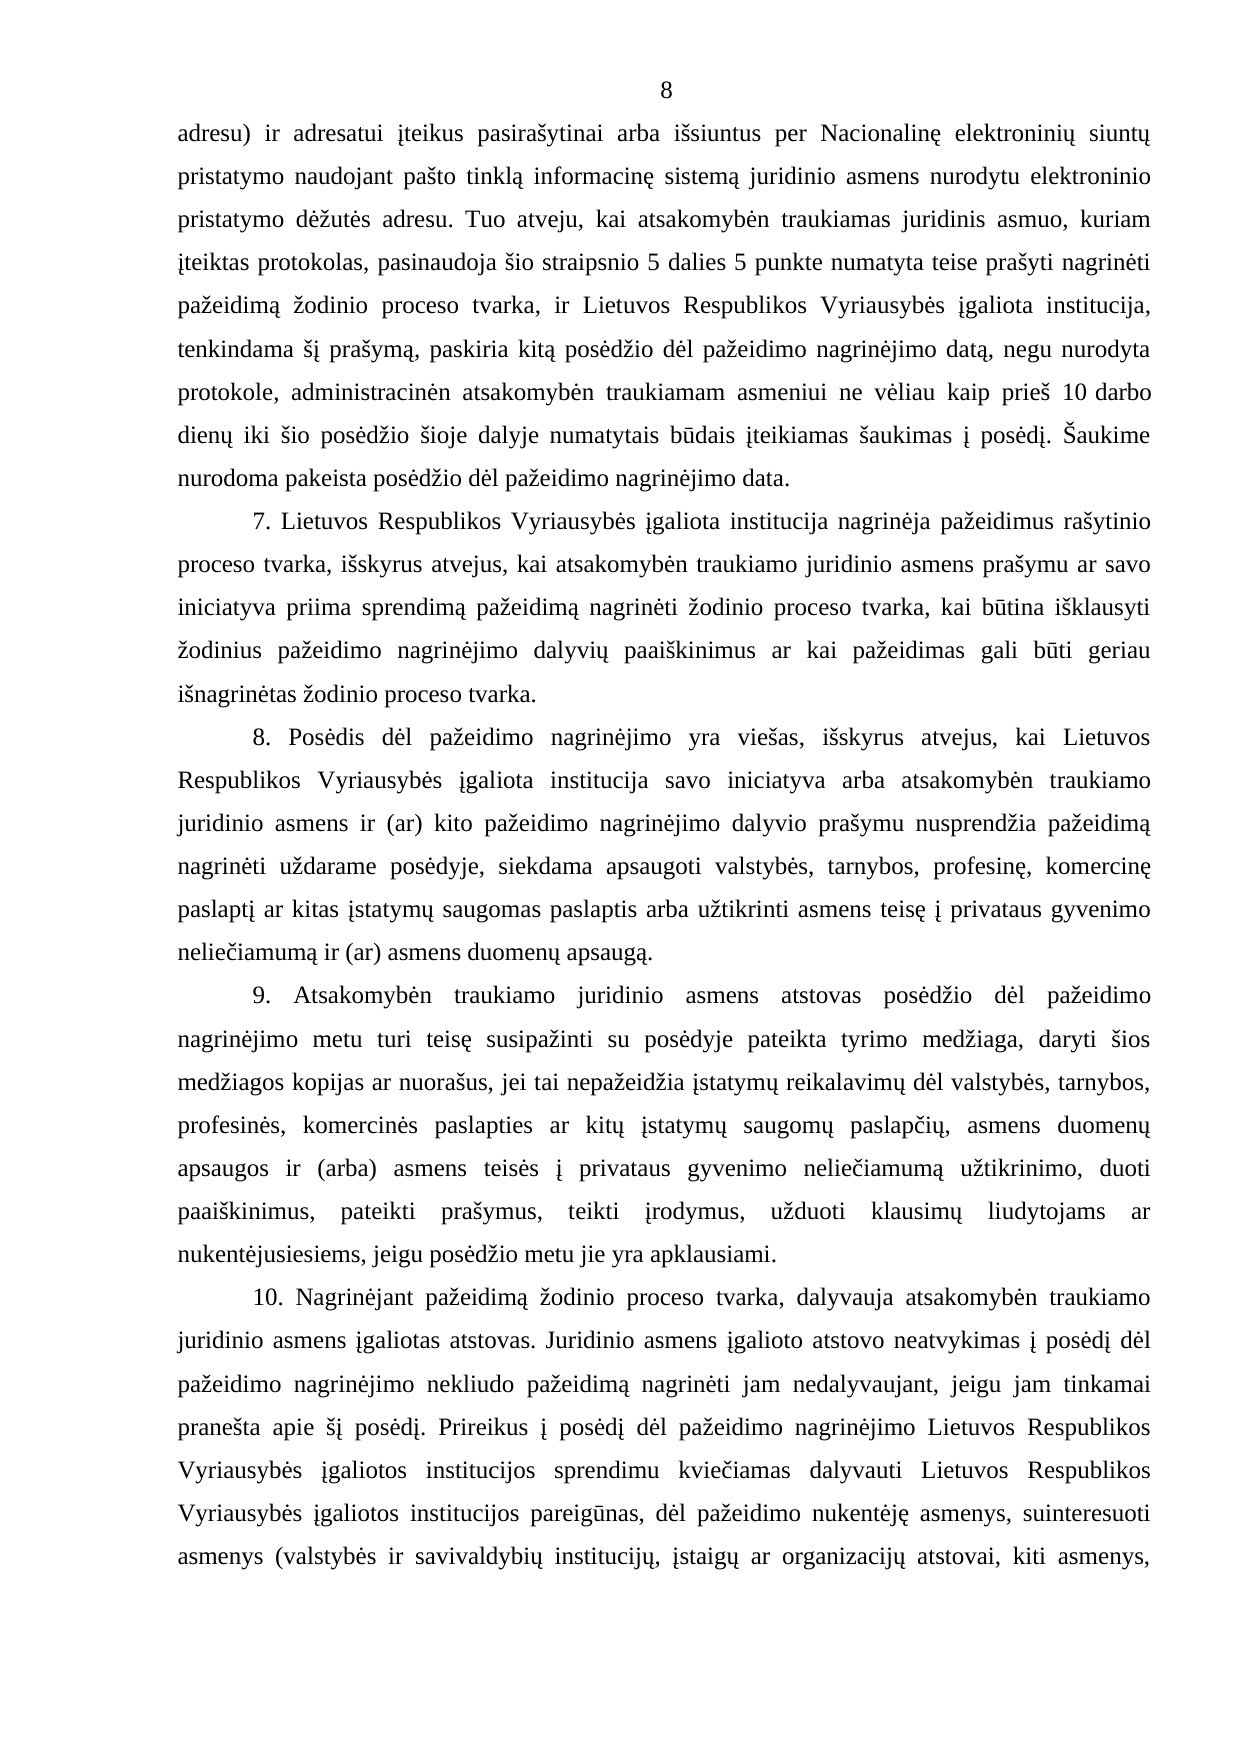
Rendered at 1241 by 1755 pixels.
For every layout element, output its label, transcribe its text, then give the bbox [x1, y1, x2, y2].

text 10. Nagrinėjant pažeidimą žodinio proceso tvarka, dalyvauja atsakomybėn traukiamo juridinio asmens įgaliotas atstovas. Juridinio asmens įgalioto atstovo neatvykimas į posėdį dėl pažeidimo nagrinėjimo nekliudo pažeidimą nagrinėti jam nedalyvaujant, jeigu jam tinkamai pranešta apie šį posėdį. Prireikus į posėdį dėl pažeidimo nagrinėjimo Lietuvos Respublikos Vyriausybės įgaliotos institucijos sprendimu kviečiamas dalyvauti Lietuvos Respublikos Vyriausybės įgaliotos institucijos pareigūnas, dėl pažeidimo nukentėję asmenys, suinteresuoti asmenys (valstybės ir savivaldybių institucijų, įstaigų ar organizacijų atstovai, kiti asmenys, [177, 1282, 1152, 1570]
text adresu) ir adresatui įteikus pasirašytinai arba išsiuntus per Nacionalinę elektroninių siuntų pristatymo naudojant pašto tinklą informacinę sistemą juridinio asmens nurodytu elektroninio pristatymo dėžutės adresu. Tuo atveju, kai atsakomybėn traukiamas juridinis asmuo, kuriam įteiktas protokolas, pasinaudoja šio straipsnio 5 dalies 5 punkte numatyta teise prašyti nagrinėti pažeidimą žodinio proceso tvarka, ir Lietuvos Respublikos Vyriausybės įgaliota institucija, tenkindama šį prašymą, paskiria kitą posėdžio dėl pažeidimo nagrinėjimo datą, negu nurodyta protokole, administracinėn atsakomybėn traukiamam asmeniui ne vėliau kaip prieš 10 darbo dienų iki šio posėdžio šioje dalyje numatytais būdais įteikiamas šaukimas į posėdį. Šaukime nurodoma pakeista posėdžio dėl pažeidimo nagrinėjimo data. [177, 118, 1152, 492]
text 7. Lietuvos Respublikos Vyriausybės įgaliota institucija nagrinėja pažeidimus rašytinio proceso tvarka, išskyrus atvejus, kai atsakomybėn traukiamo juridinio asmens prašymu ar savo iniciatyva priima sprendimą pažeidimą nagrinėti žodinio proceso tvarka, kai būtina išklausyti žodinius pažeidimo nagrinėjimo dalyvių paaiškinimus ar kai pažeidimas gali būti geriau išnagrinėtas žodinio proceso tvarka. [177, 506, 1152, 707]
text 8. Posėdis dėl pažeidimo nagrinėjimo yra viešas, išskyrus atvejus, kai Lietuvos Respublikos Vyriausybės įgaliota institucija savo iniciatyva arba atsakomybėn traukiamo juridinio asmens ir (ar) kito pažeidimo nagrinėjimo dalyvio prašymu nusprendžia pažeidimą nagrinėti uždarame posėdyje, siekdama apsaugoti valstybės, tarnybos, profesinę, komercinę paslaptį ar kitas įstatymų saugomas paslaptis arba užtikrinti asmens teisę į privataus gyvenimo neliečiamumą ir (ar) asmens duomenų apsaugą. [177, 722, 1152, 966]
text 9. Atsakomybėn traukiamo juridinio asmens atstovas posėdžio dėl pažeidimo nagrinėjimo metu turi teisę susipažinti su posėdyje pateikta tyrimo medžiaga, daryti šios medžiagos kopijas ar nuorašus, jei tai nepažeidžia įstatymų reikalavimų dėl valstybės, tarnybos, profesinės, komercinės paslapties ar kitų įstatymų saugomų paslapčių, asmens duomenų apsaugos ir (arba) asmens teisės į privataus gyvenimo neliečiamumą užtikrinimo, duoti paaiškinimus, pateikti prašymus, teikti įrodymus, užduoti klausimų liudytojams ar nukentėjusiesiems, jeigu posėdžio metu jie yra apklausiami. [177, 981, 1152, 1268]
